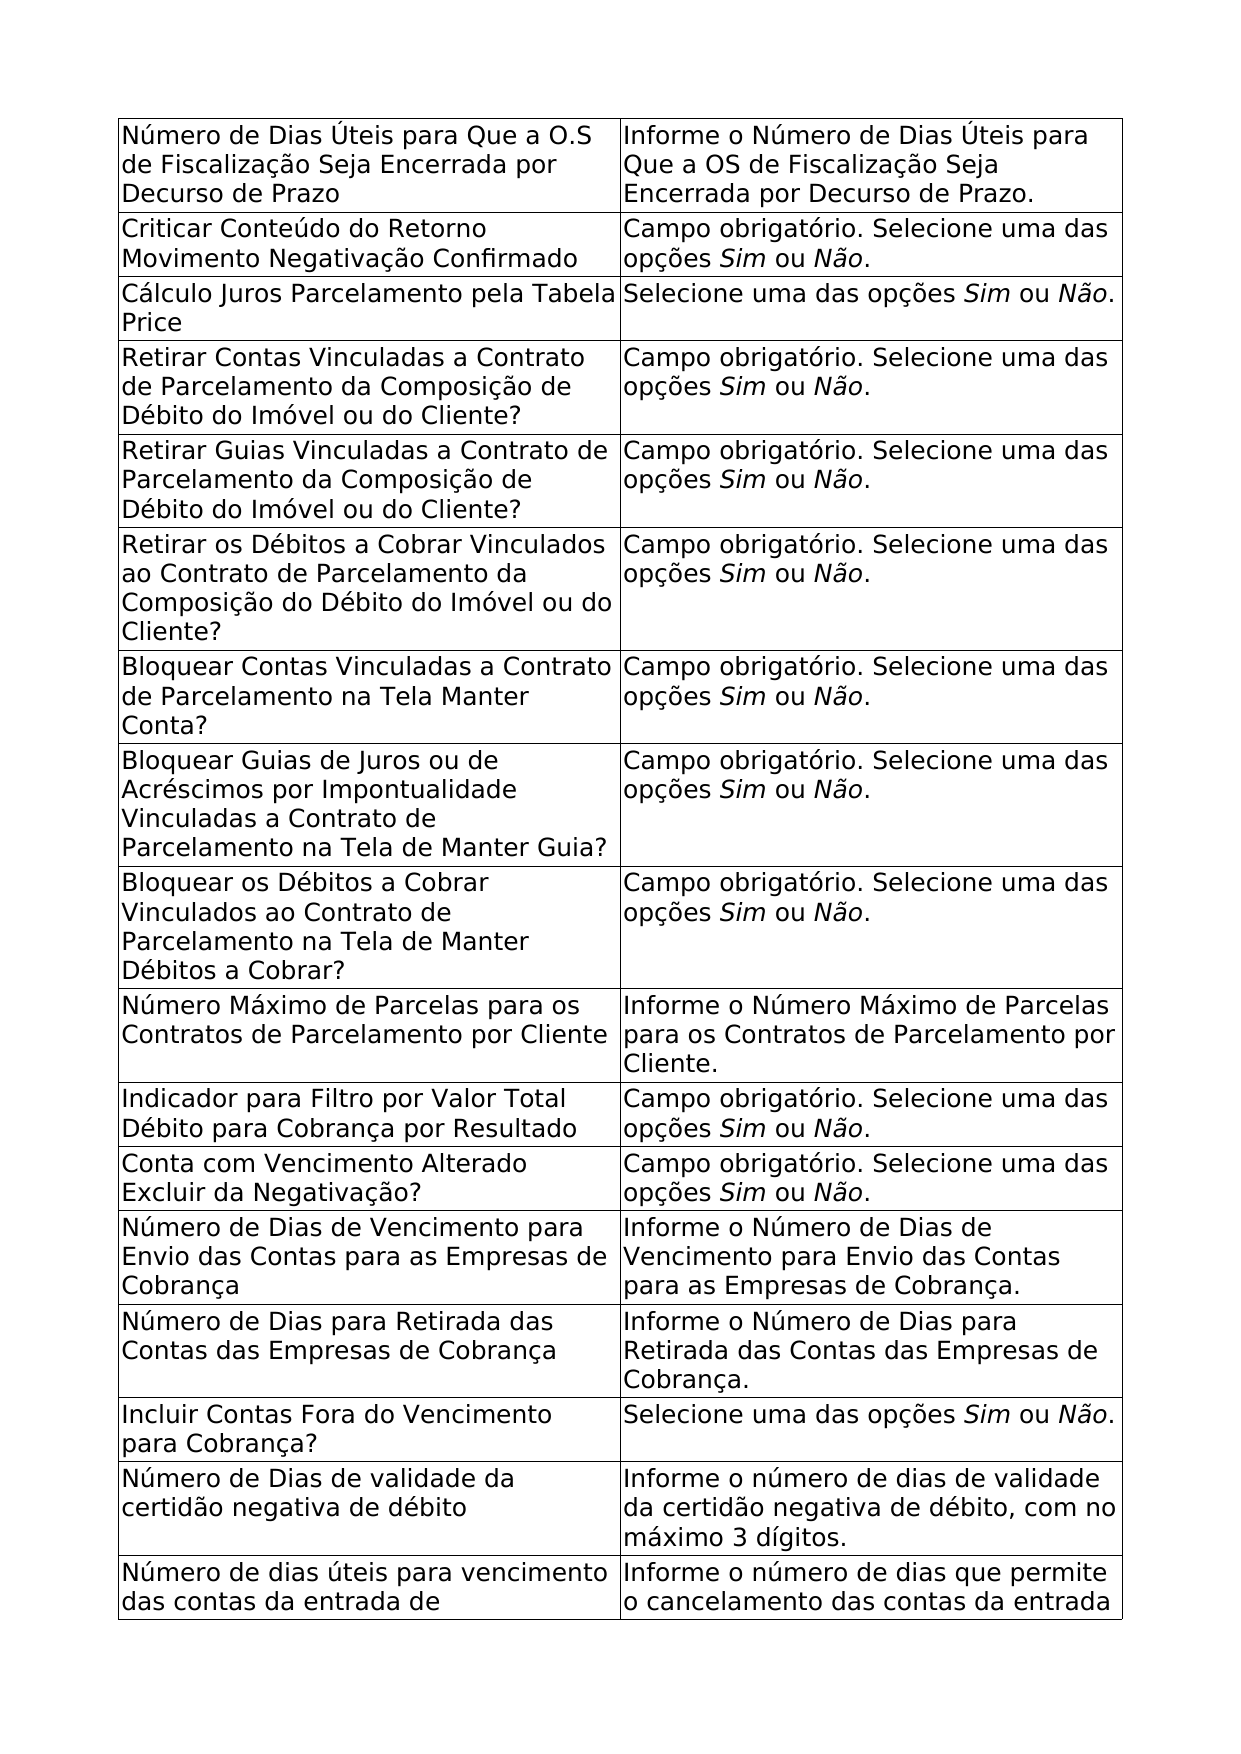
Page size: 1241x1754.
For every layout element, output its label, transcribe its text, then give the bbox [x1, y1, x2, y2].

table_cell Campo obrigatório. Selecione uma das opções Sim ou Não. [621, 213, 1122, 276]
table_cell Informe o número de dias que permite o cancelamento das contas da entrada [621, 1556, 1122, 1619]
table_cell Informe o Número Máximo de Parcelas para os Contratos de Parcelamento por Cliente. [621, 989, 1122, 1082]
table_cell Campo obrigatório. Selecione uma das opções Sim ou Não. [621, 341, 1122, 433]
table_cell Campo obrigatório. Selecione uma das opções Sim ou Não. [621, 651, 1122, 743]
table_cell Número de dias úteis para vencimento das contas da entrada de [119, 1556, 620, 1619]
table_cell Campo obrigatório. Selecione uma das opções Sim ou Não. [621, 1147, 1122, 1210]
table_cell Número Máximo de Parcelas para os Contratos de Parcelamento por Cliente [119, 989, 620, 1082]
table_cell Bloquear Contas Vinculadas a Contrato de Parcelamento na Tela Manter Conta? [119, 651, 620, 743]
table_cell Retirar Contas Vinculadas a Contrato de Parcelamento da Composição de Débito do Imóvel ou do Cliente? [119, 341, 620, 433]
table_cell Número de Dias para Retirada das Contas das Empresas de Cobrança [119, 1305, 620, 1397]
table_cell Campo obrigatório. Selecione uma das opções Sim ou Não. [621, 867, 1122, 988]
table_cell Campo obrigatório. Selecione uma das opções Sim ou Não. [621, 744, 1122, 866]
table_cell Criticar Conteúdo do Retorno Movimento Negativação Confirmado [119, 213, 620, 276]
table_cell Retirar os Débitos a Cobrar Vinculados ao Contrato de Parcelamento da Composição do Débito do Imóvel ou do Cliente? [119, 528, 620, 649]
table_cell Número de Dias de Vencimento para Envio das Contas para as Empresas de Cobrança [119, 1211, 620, 1304]
table_cell Número de Dias de validade da certidão negativa de débito [119, 1462, 620, 1555]
table_cell Campo obrigatório. Selecione uma das opções Sim ou Não. [621, 435, 1122, 527]
table_cell Bloquear Guias de Juros ou de Acréscimos por Impontualidade Vinculadas a Contrato de Parcelamento na Tela de Manter Guia? [119, 744, 620, 866]
table_cell Número de Dias Úteis para Que a O.S de Fiscalização Seja Encerrada por Decurso de Prazo [119, 119, 620, 212]
table_cell Conta com Vencimento Alterado Excluir da Negativação? [119, 1147, 620, 1210]
table_cell Campo obrigatório. Selecione uma das opções Sim ou Não. [621, 1083, 1122, 1146]
table_cell Informe o número de dias de validade da certidão negativa de débito, com no máximo 3 dígitos. [621, 1462, 1122, 1555]
table_cell Informe o Número de Dias para Retirada das Contas das Empresas de Cobrança. [621, 1305, 1122, 1397]
table_cell Informe o Número de Dias de Vencimento para Envio das Contas para as Empresas de Cobrança. [621, 1211, 1122, 1304]
table_cell Informe o Número de Dias Úteis para Que a OS de Fiscalização Seja Encerrada por Decurso de Prazo. [621, 119, 1122, 212]
table_cell Incluir Contas Fora do Vencimento para Cobrança? [119, 1398, 620, 1461]
table_cell Campo obrigatório. Selecione uma das opções Sim ou Não. [621, 528, 1122, 649]
table_cell Retirar Guias Vinculadas a Contrato de Parcelamento da Composição de Débito do Imóvel ou do Cliente? [119, 435, 620, 527]
table_cell Selecione uma das opções Sim ou Não. [621, 277, 1122, 340]
table_cell Cálculo Juros Parcelamento pela Tabela Price [119, 277, 620, 340]
table_cell Bloquear os Débitos a Cobrar Vinculados ao Contrato de Parcelamento na Tela de Manter Débitos a Cobrar? [119, 867, 620, 988]
table_cell Selecione uma das opções Sim ou Não. [621, 1398, 1122, 1461]
table_cell Indicador para Filtro por Valor Total Débito para Cobrança por Resultado [119, 1083, 620, 1146]
